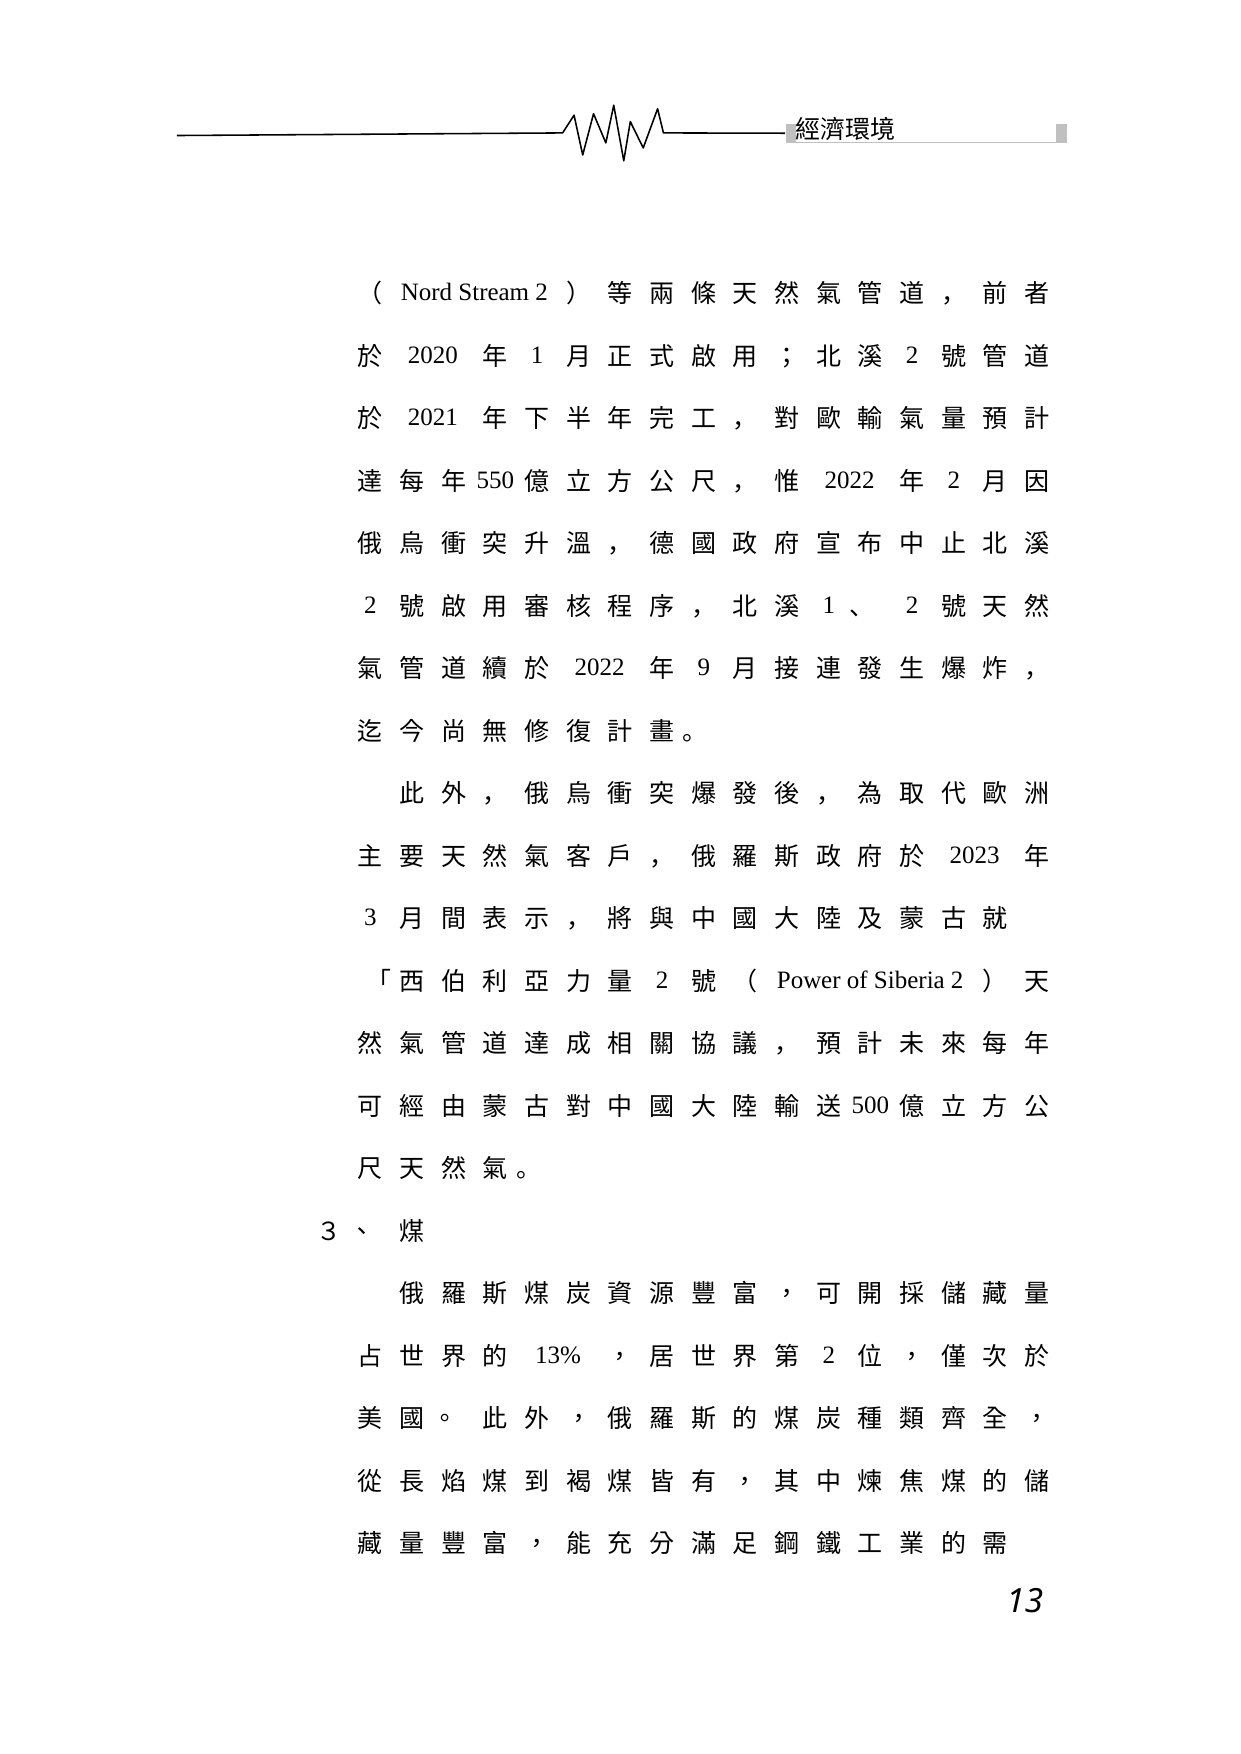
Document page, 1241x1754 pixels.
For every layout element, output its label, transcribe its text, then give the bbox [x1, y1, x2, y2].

text ３、煤 [281, 1188, 1058, 1250]
text （Nord Stream 2）等兩條天然氣管道，前者於2020年1月正式啟用；北溪2號管道於2021年下半年完工，對歐輸氣量預計達每年550億立方公尺，惟2022年2月因俄烏衝突升溫，德國政府宣布中止北溪2號啟用審核程序，北溪1、2號天然氣管道續於2022年9月接連發生爆炸，迄今尚無修復計畫。 [330, 250, 1058, 750]
text 俄羅斯煤炭資源豐富，可開採儲藏量占世界的13%，居世界第2位，僅次於美國。此外，俄羅斯的煤炭種類齊全，從長焰煤到褐煤皆有，其中煉焦煤的儲藏量豐富，能充分滿足鋼鐵工業的需 [330, 1250, 1058, 1563]
text 此外，俄烏衝突爆發後，為取代歐洲主要天然氣客戶，俄羅斯政府於2023年3月間表示，將與中國大陸及蒙古就「西伯利亞力量2號（Power of Siberia 2）天然氣管道達成相關協議，預計未來每年可經由蒙古對中國大陸輸送500億立方公尺天然氣。 [330, 750, 1058, 1188]
